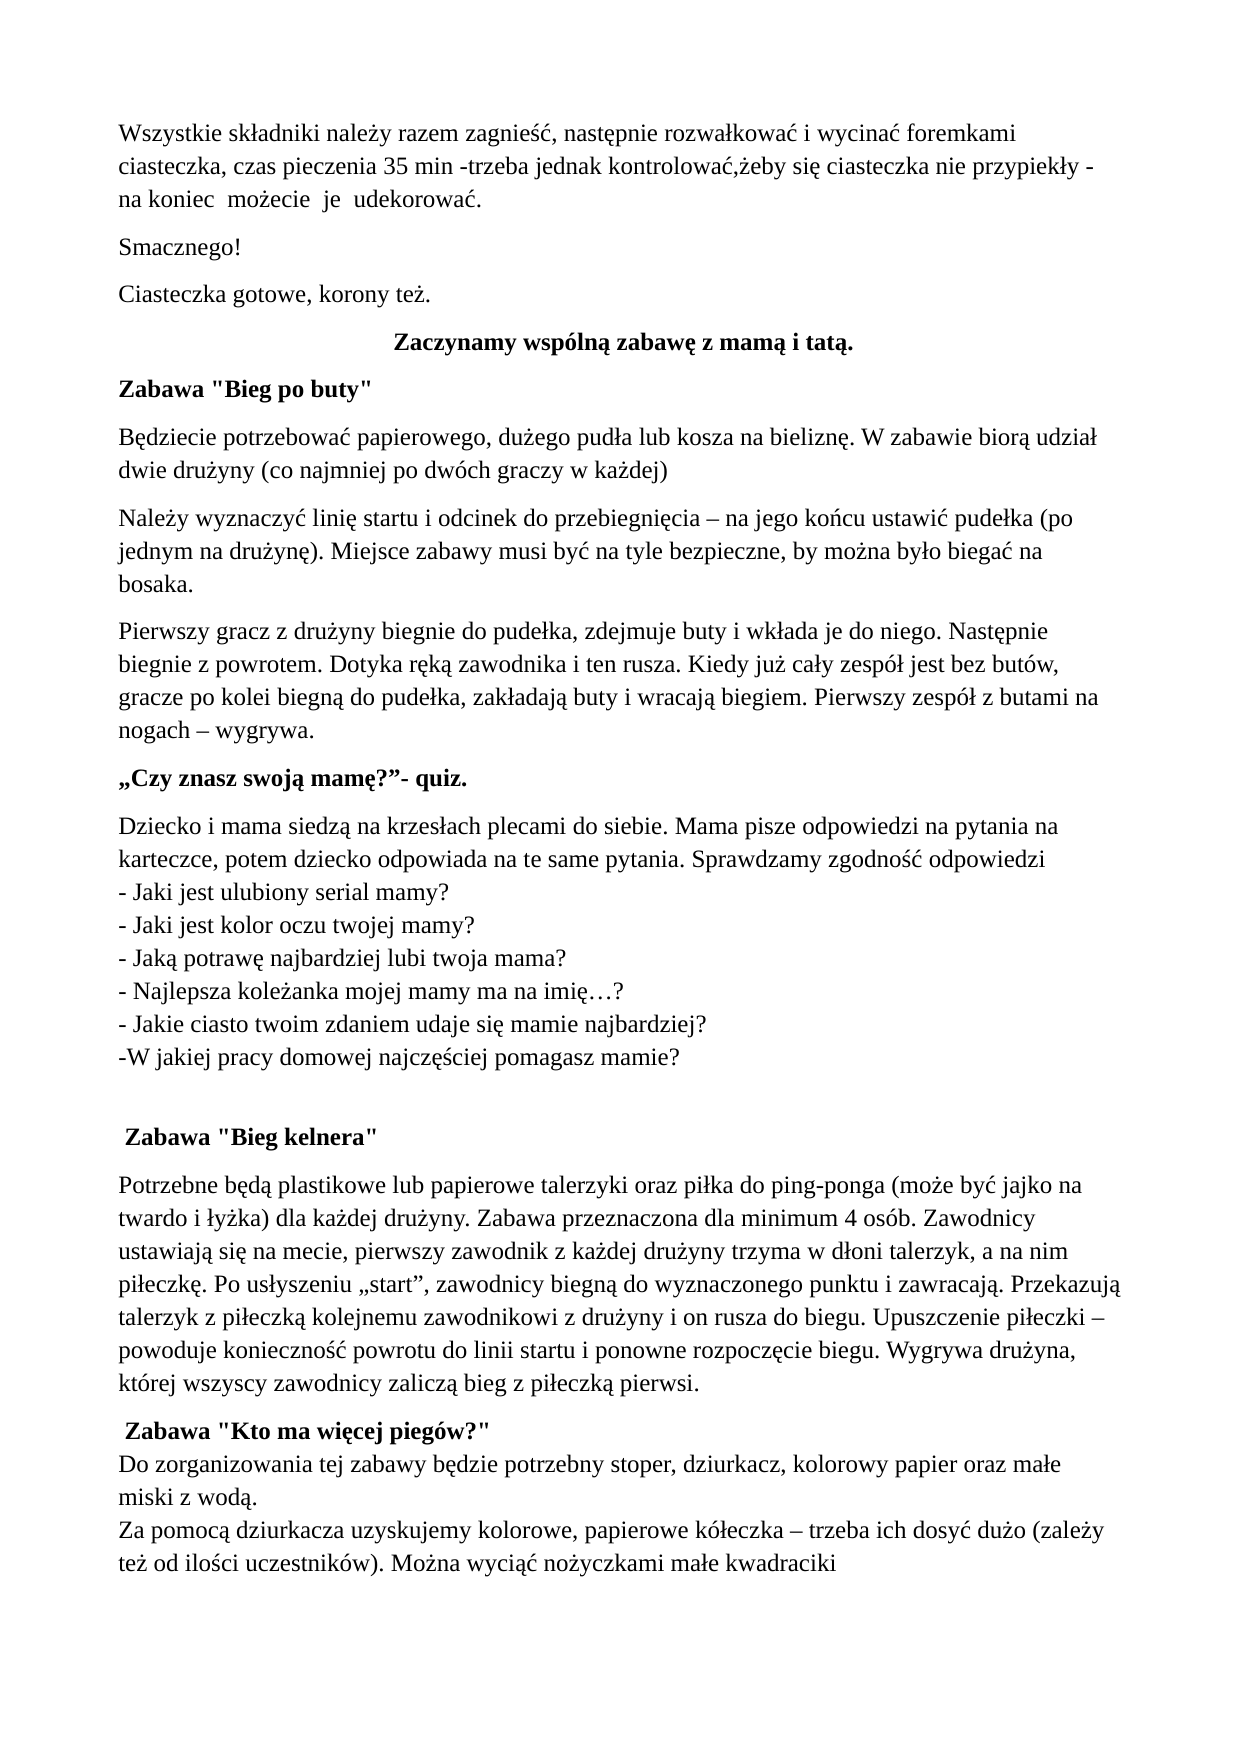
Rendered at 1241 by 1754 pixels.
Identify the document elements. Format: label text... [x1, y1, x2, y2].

text Smacznego! [118, 232, 1122, 261]
text Zaczynamy wspólną zabawę z mamą i tatą. [118, 327, 1122, 356]
text „Czy znasz swoją mamę?”- quiz. [118, 763, 1122, 792]
text Pierwszy gracz z drużyny biegnie do pudełka, zdejmuje buty i wkłada je do niego. Następnie biegnie z powrotem. Dotyka ręką zawodnika i ten rusza. Kiedy już cały zespół jest bez butów, gracze po kolei biegną do pudełka, zakładają buty i wracają biegiem. Pierwszy zespół z butami na nogach – wygrywa. [118, 616, 1122, 744]
text Wszystkie składniki należy razem zagnieść, następnie rozwałkować i wycinać foremkami ciasteczka, czas pieczenia 35 min -trzeba jednak kontrolować,żeby się ciasteczka nie przypiekły - na koniec możecie je udekorować. [118, 118, 1122, 213]
text Ciasteczka gotowe, korony też. [118, 279, 1122, 308]
text Potrzebne będą plastikowe lub papierowe talerzyki oraz piłka do ping-ponga (może być jajko na twardo i łyżka) dla każdej drużyny. Zabawa przeznaczona dla minimum 4 osób. Zawodnicy ustawiają się na mecie, pierwszy zawodnik z każdej drużyny trzyma w dłoni talerzyk, a na nim piłeczkę. Po usłyszeniu „start”, zawodnicy biegną do wyznaczonego punktu i zawracają. Przekazują talerzyk z piłeczką kolejnemu zawodnikowi z drużyny i on rusza do biegu. Upuszczenie piłeczki – powoduje konieczność powrotu do linii startu i ponowne rozpoczęcie biegu. Wygrywa drużyna, której wszyscy zawodnicy zaliczą bieg z piłeczką pierwsi. [118, 1170, 1122, 1397]
text Będziecie potrzebować papierowego, dużego pudła lub kosza na bieliznę. W zabawie biorą udział dwie drużyny (co najmniej po dwóch graczy w każdej) [118, 422, 1122, 484]
text Zabawa "Kto ma więcej piegów?" Do zorganizowania tej zabawy będzie potrzebny stoper, dziurkacz, kolorowy papier oraz małe miski z wodą. Za pomocą dziurkacza uzyskujemy kolorowe, papierowe kółeczka – trzeba ich dosyć dużo (zależy też od ilości uczestników). Można wyciąć nożyczkami małe kwadraciki [118, 1416, 1122, 1577]
text Zabawa "Bieg kelnera" [118, 1122, 1122, 1151]
text Należy wyznaczyć linię startu i odcinek do przebiegnięcia – na jego końcu ustawić pudełka (po jednym na drużynę). Miejsce zabawy musi być na tyle bezpieczne, by można było biegać na bosaka. [118, 503, 1122, 598]
text Dziecko i mama siedzą na krzesłach plecami do siebie. Mama pisze odpowiedzi na pytania na karteczce, potem dziecko odpowiada na te same pytania. Sprawdzamy zgodność odpowiedzi - Jaki jest ulubiony serial mamy? - Jaki jest kolor oczu twojej mamy? - Jaką potrawę najbardziej lubi twoja mama? - Najlepsza koleżanka mojej mamy ma na imię…? - Jakie ciasto twoim zdaniem udaje się mamie najbardziej? -W jakiej pracy domowej najczęściej pomagasz mamie? [118, 811, 1122, 1104]
text Zabawa "Bieg po buty" [118, 374, 1122, 403]
